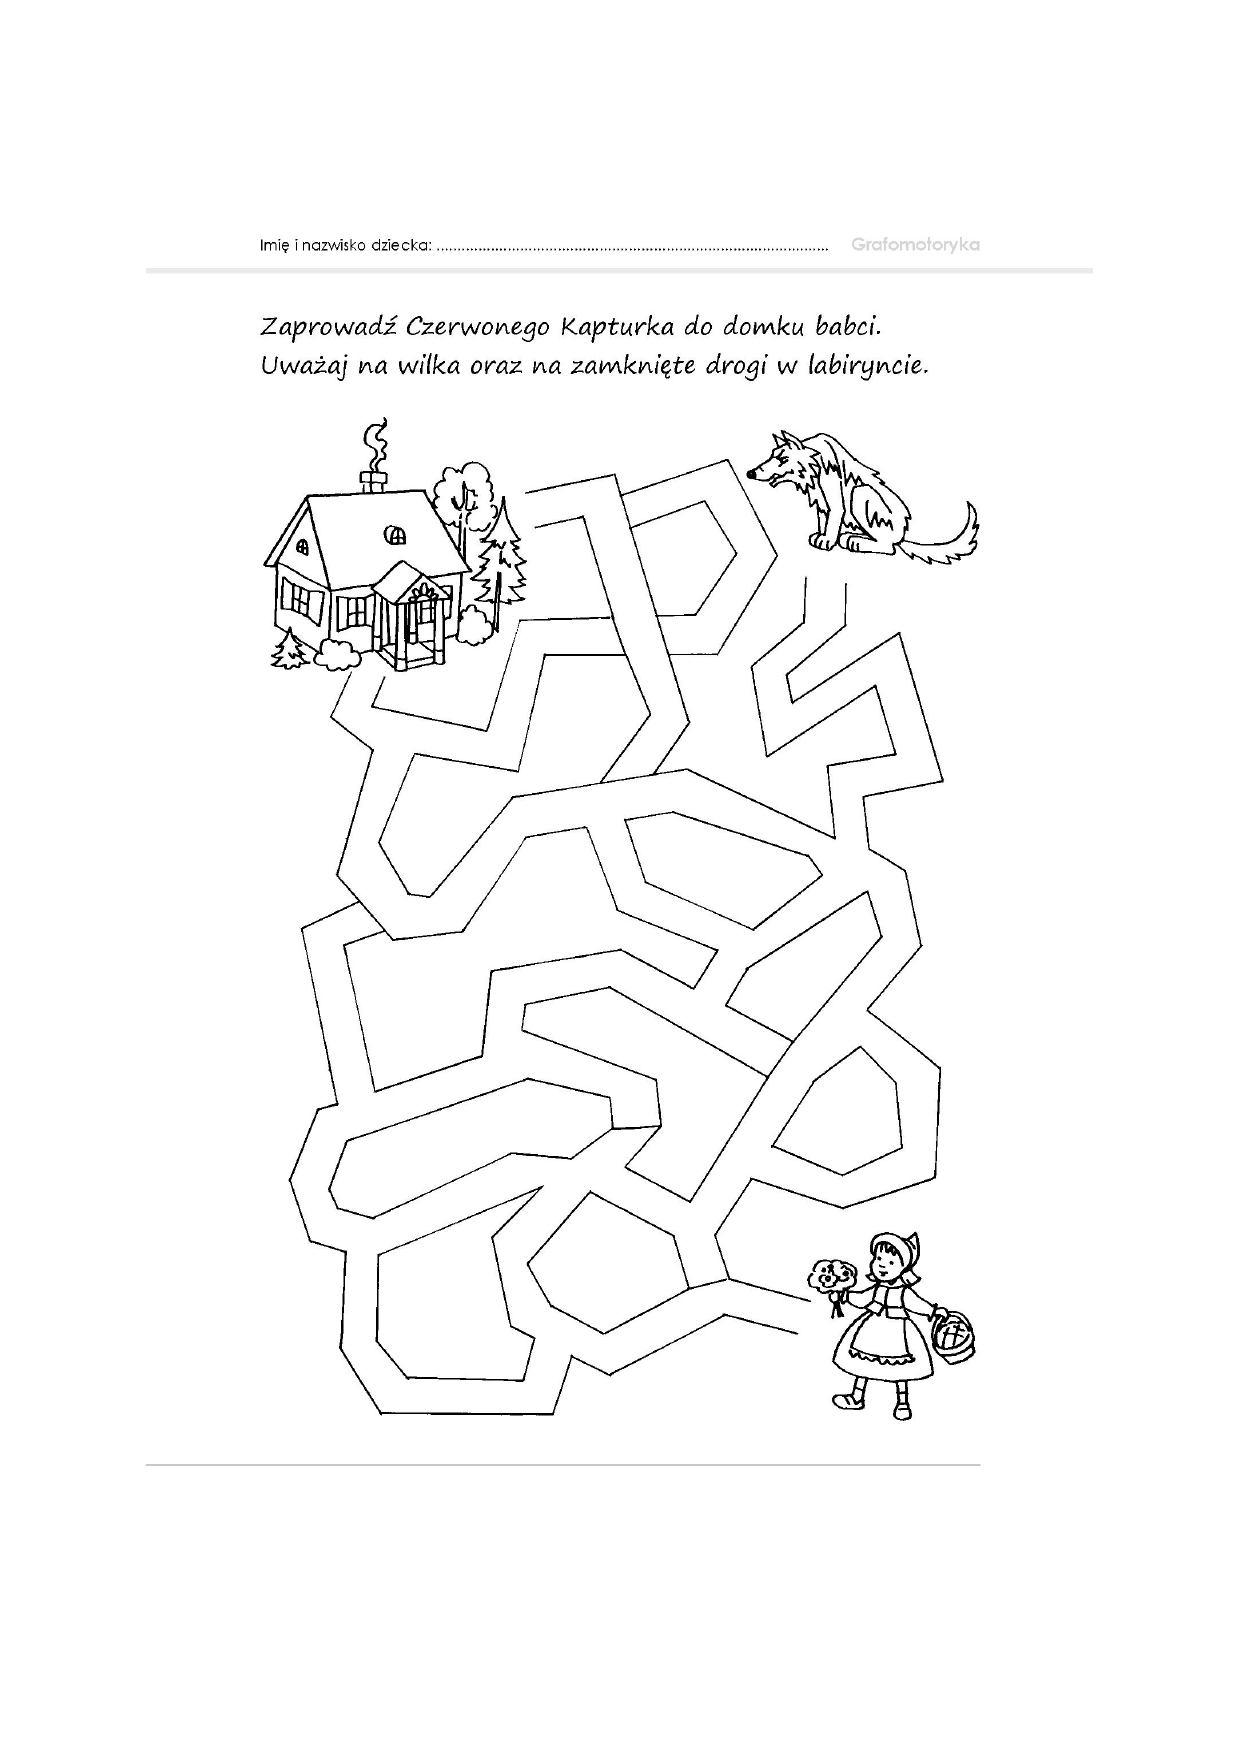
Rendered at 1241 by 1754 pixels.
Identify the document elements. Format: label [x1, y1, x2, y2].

picture [110, 149, 1130, 1575]
